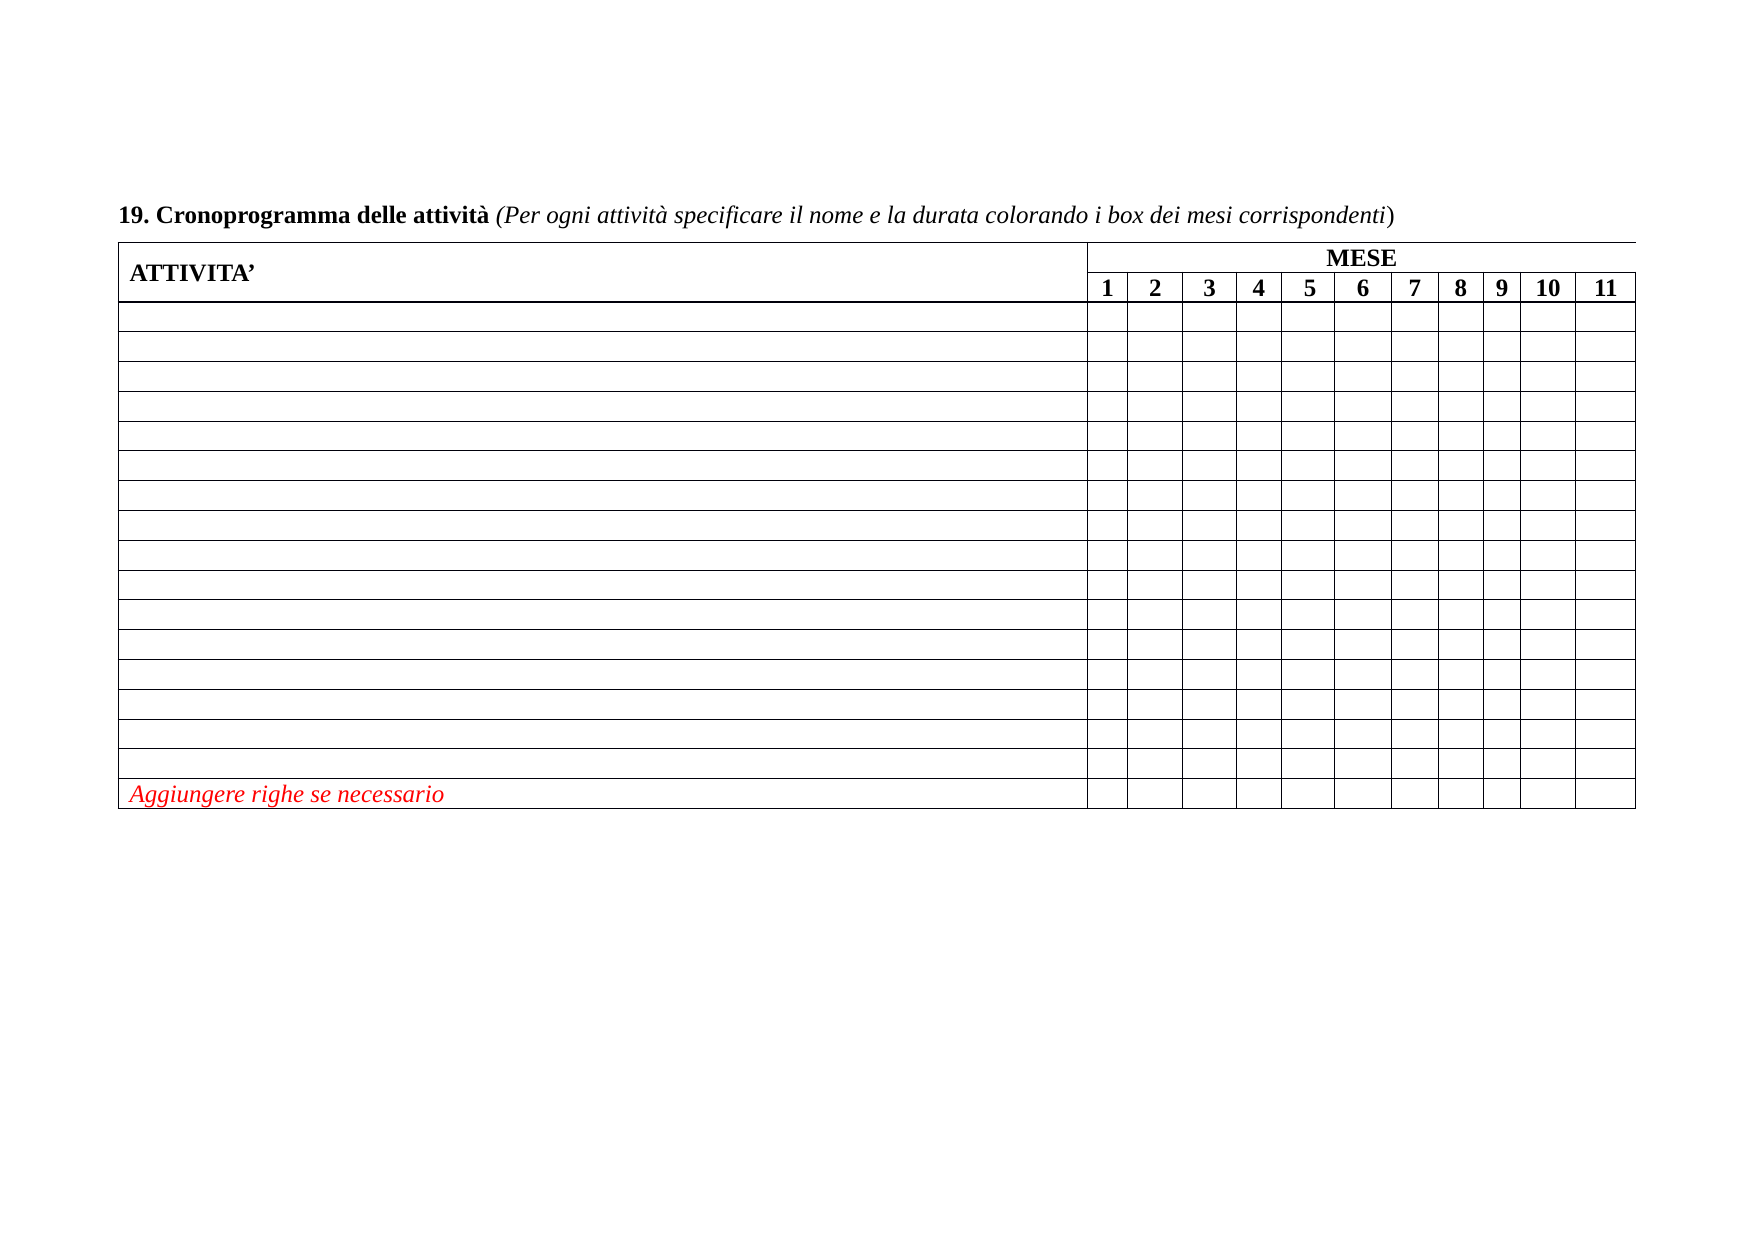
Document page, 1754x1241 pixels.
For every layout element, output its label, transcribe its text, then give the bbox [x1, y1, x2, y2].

table_cell [1282, 481, 1334, 510]
table_cell [1439, 303, 1483, 331]
table_cell [1335, 749, 1391, 778]
table_cell [1282, 690, 1334, 718]
table_cell [1484, 451, 1520, 480]
table_cell [1576, 392, 1635, 421]
table_cell [1282, 779, 1334, 808]
table_cell [1282, 660, 1334, 689]
table_cell [1088, 362, 1127, 391]
table_cell [1392, 303, 1438, 331]
table_cell [1335, 481, 1391, 510]
table_cell [1439, 392, 1483, 421]
table_cell [1237, 481, 1281, 510]
table_cell [1335, 660, 1391, 689]
table_cell [1521, 690, 1575, 718]
table_cell [1282, 451, 1334, 480]
table_cell [1484, 720, 1520, 748]
table_cell [1282, 511, 1334, 540]
table_cell [1392, 481, 1438, 510]
table_cell [1392, 630, 1438, 659]
table_cell [1237, 303, 1281, 331]
table_cell [1128, 362, 1182, 391]
table_cell [1484, 541, 1520, 569]
table_cell [1183, 779, 1236, 808]
table_cell [1282, 303, 1334, 331]
table_cell [119, 749, 1087, 778]
table_cell [1237, 720, 1281, 748]
table_cell [1521, 779, 1575, 808]
table_cell [1128, 779, 1182, 808]
table_cell [1183, 451, 1236, 480]
table_cell [1392, 392, 1438, 421]
table_cell [119, 630, 1087, 659]
table_cell [1392, 690, 1438, 718]
table_cell [1521, 571, 1575, 599]
table_cell [1335, 362, 1391, 391]
table_cell [1484, 600, 1520, 629]
table_cell [1282, 600, 1334, 629]
table_cell [1439, 600, 1483, 629]
table_cell [119, 511, 1087, 540]
table_cell [1484, 779, 1520, 808]
table_cell [1392, 362, 1438, 391]
table_cell [119, 541, 1087, 569]
table_cell [1183, 481, 1236, 510]
table_cell [1128, 541, 1182, 569]
table_cell [1282, 749, 1334, 778]
table_cell [1484, 660, 1520, 689]
table_cell [119, 332, 1087, 361]
table_cell [1128, 422, 1182, 450]
table_cell [1392, 720, 1438, 748]
table_cell [119, 362, 1087, 391]
table_cell [1088, 571, 1127, 599]
table_cell [1282, 541, 1334, 569]
table_cell [1392, 571, 1438, 599]
table_cell [1282, 571, 1334, 599]
table_cell [1576, 481, 1635, 510]
table_cell [1576, 511, 1635, 540]
table_cell [1439, 451, 1483, 480]
table_cell [1128, 571, 1182, 599]
table_cell [1576, 332, 1635, 361]
table_cell [1439, 630, 1483, 659]
table_cell [1439, 749, 1483, 778]
table_cell [1576, 541, 1635, 569]
table_cell [1282, 332, 1334, 361]
table_cell [1521, 332, 1575, 361]
table_cell [1183, 720, 1236, 748]
table_cell 1 [1088, 273, 1127, 301]
table_cell [1484, 749, 1520, 778]
table_cell [1183, 600, 1236, 629]
table_cell [119, 720, 1087, 748]
table_cell [1088, 779, 1127, 808]
table_cell [1183, 660, 1236, 689]
table_cell [1439, 481, 1483, 510]
table_cell [1183, 690, 1236, 718]
table_cell [1335, 571, 1391, 599]
table_cell [1237, 630, 1281, 659]
table_cell [1335, 511, 1391, 540]
table_cell [1521, 541, 1575, 569]
table_cell [1237, 392, 1281, 421]
table_cell 9 [1484, 273, 1520, 301]
table_cell 7 [1392, 273, 1438, 301]
table_cell [1439, 422, 1483, 450]
table_cell [119, 660, 1087, 689]
table_cell [1237, 690, 1281, 718]
table_cell [1576, 422, 1635, 450]
table_cell [1088, 541, 1127, 569]
table_cell [1335, 392, 1391, 421]
table_cell [1088, 481, 1127, 510]
table_cell [1128, 660, 1182, 689]
table_cell [1576, 720, 1635, 748]
table_cell [1335, 630, 1391, 659]
table_cell [1335, 779, 1391, 808]
table_cell [1335, 690, 1391, 718]
table_cell 2 [1128, 273, 1182, 301]
table_cell [1183, 392, 1236, 421]
table_cell [1335, 303, 1391, 331]
table_cell [1128, 451, 1182, 480]
table_cell [1484, 303, 1520, 331]
table_cell [1439, 660, 1483, 689]
table_cell [1335, 600, 1391, 629]
table_cell [1128, 481, 1182, 510]
table_cell [1183, 630, 1236, 659]
table_cell [1521, 303, 1575, 331]
table_cell [1183, 422, 1236, 450]
table_cell [1237, 749, 1281, 778]
table_cell [1484, 332, 1520, 361]
table_cell [119, 422, 1087, 450]
table_cell [1392, 600, 1438, 629]
table_cell [1282, 392, 1334, 421]
table_cell [119, 303, 1087, 331]
table_cell [1392, 541, 1438, 569]
table_cell [119, 690, 1087, 718]
table_cell [1088, 720, 1127, 748]
table_cell [1576, 779, 1635, 808]
table_cell [1335, 332, 1391, 361]
table_cell [1576, 571, 1635, 599]
table_cell [1576, 303, 1635, 331]
table_cell [1439, 779, 1483, 808]
table_cell [1439, 571, 1483, 599]
table_cell 11 [1576, 273, 1635, 301]
table_cell [1484, 392, 1520, 421]
table_cell [1521, 392, 1575, 421]
table_cell [1237, 541, 1281, 569]
table_cell 6 [1335, 273, 1391, 301]
table_cell [1128, 303, 1182, 331]
table_cell [1282, 362, 1334, 391]
table_cell [1088, 303, 1127, 331]
table_cell [1128, 511, 1182, 540]
table_cell [1484, 571, 1520, 599]
table_cell [1392, 451, 1438, 480]
table_cell [1183, 362, 1236, 391]
table_cell [1088, 451, 1127, 480]
table_cell [1521, 422, 1575, 450]
table_cell [1392, 422, 1438, 450]
table_cell [1392, 660, 1438, 689]
table_cell [1183, 511, 1236, 540]
table_cell [1439, 720, 1483, 748]
table_cell [1521, 511, 1575, 540]
table_cell [1128, 749, 1182, 778]
table_cell [1439, 332, 1483, 361]
table_cell [1237, 660, 1281, 689]
table_cell [1521, 660, 1575, 689]
table_cell [1576, 749, 1635, 778]
table_cell Aggiungere righe se necessario [119, 779, 1087, 808]
table_cell [1183, 541, 1236, 569]
table_cell [1521, 630, 1575, 659]
table_cell [1088, 600, 1127, 629]
table_cell [1237, 779, 1281, 808]
table_cell [1237, 332, 1281, 361]
table_cell [1237, 571, 1281, 599]
table_cell [1439, 362, 1483, 391]
table_cell [1335, 720, 1391, 748]
table_cell [1335, 541, 1391, 569]
table_cell [119, 392, 1087, 421]
table_cell [1183, 332, 1236, 361]
table_cell 8 [1439, 273, 1483, 301]
table_cell [1521, 362, 1575, 391]
table_cell [1521, 720, 1575, 748]
table_cell [1521, 600, 1575, 629]
table_cell [1088, 332, 1127, 361]
table_cell [1439, 511, 1483, 540]
text 19. Cronoprogramma delle attività (Per ogni attività specificare il nome e la durata colorando i box dei mesi corrispondenti) [118, 201, 1636, 229]
table_cell [1088, 660, 1127, 689]
table_cell [1237, 451, 1281, 480]
table_cell [1484, 630, 1520, 659]
table_cell [1128, 332, 1182, 361]
table_cell [1484, 511, 1520, 540]
table_cell [1484, 362, 1520, 391]
table_cell [1282, 422, 1334, 450]
table_cell [1088, 422, 1127, 450]
table_cell 3 [1183, 273, 1236, 301]
table_cell [119, 451, 1087, 480]
table_cell [1237, 362, 1281, 391]
table_cell [1183, 749, 1236, 778]
table_cell [1576, 660, 1635, 689]
table_cell [1484, 481, 1520, 510]
table_cell 5 [1282, 273, 1334, 301]
table_cell [1576, 600, 1635, 629]
table_cell [119, 571, 1087, 599]
table_cell [1576, 362, 1635, 391]
table_cell [119, 481, 1087, 510]
table_cell [1335, 422, 1391, 450]
table_cell [1128, 630, 1182, 659]
table_cell [1282, 630, 1334, 659]
table_cell [119, 600, 1087, 629]
table_cell 4 [1237, 273, 1281, 301]
table_cell [1521, 749, 1575, 778]
table_cell [1521, 451, 1575, 480]
table_cell [1484, 690, 1520, 718]
table_cell [1576, 690, 1635, 718]
table_cell [1392, 779, 1438, 808]
table_cell [1237, 600, 1281, 629]
table_cell [1576, 451, 1635, 480]
table_cell [1128, 600, 1182, 629]
table_cell [1183, 303, 1236, 331]
table_cell [1392, 511, 1438, 540]
table_cell [1335, 451, 1391, 480]
table_cell [1183, 571, 1236, 599]
table_cell [1128, 392, 1182, 421]
table_cell [1282, 720, 1334, 748]
table_cell 10 [1521, 273, 1575, 301]
table_cell [1128, 720, 1182, 748]
table_cell [1392, 332, 1438, 361]
table_cell [1088, 511, 1127, 540]
table_cell [1128, 690, 1182, 718]
table_header ATTIVITA’ [119, 243, 1087, 301]
table_cell [1088, 690, 1127, 718]
table_cell [1237, 422, 1281, 450]
table_cell [1237, 511, 1281, 540]
table_cell [1439, 541, 1483, 569]
table_header MESE [1088, 243, 1636, 272]
table_cell [1521, 481, 1575, 510]
table_cell [1088, 630, 1127, 659]
table_cell [1484, 422, 1520, 450]
table_cell [1576, 630, 1635, 659]
table_cell [1088, 749, 1127, 778]
table_cell [1392, 749, 1438, 778]
table_cell [1088, 392, 1127, 421]
table_cell [1439, 690, 1483, 718]
